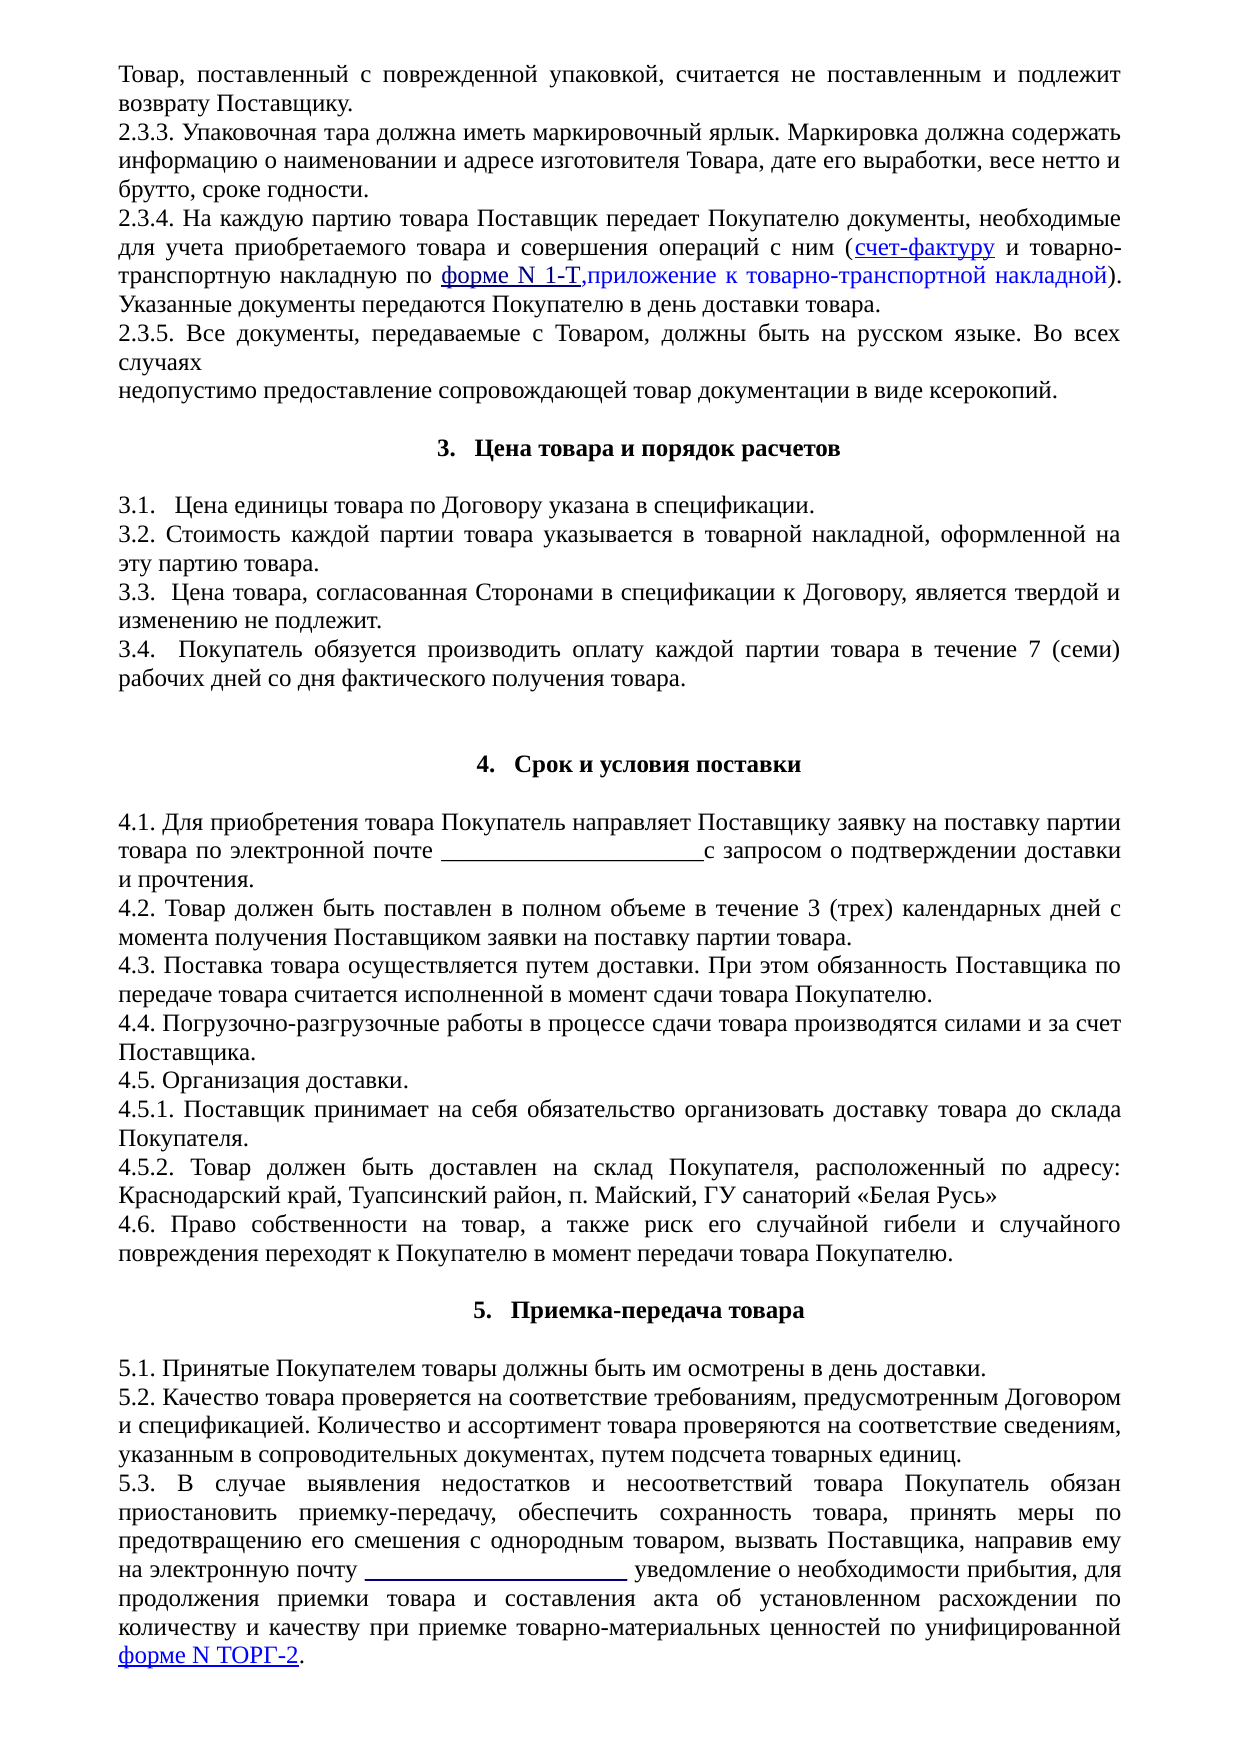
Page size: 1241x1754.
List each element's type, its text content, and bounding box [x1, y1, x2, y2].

text 5.1. Принятые Покупателем товары должны быть им осмотрены в день доставки. [118, 1353, 1122, 1382]
text 4.2. Товар должен быть поставлен в полном объеме в течение 3 (трех) календарных дней с момента получения Поставщиком заявки на поставку партии товара. [118, 893, 1122, 950]
text 3.2. Стоимость каждой партии товара указывается в товарной накладной, оформленной на эту партию товара. [118, 519, 1122, 577]
text 4.1. Для приобретения товара Покупатель направляет Поставщику заявку на поставку партии товара по электронной почте _____________________с запросом о подтверждении доставки и прочтения. [118, 807, 1122, 893]
text 2.3.5. Все документы, передаваемые с Товаром, должны быть на русском языке. Во всех случаях [118, 318, 1122, 375]
list Срок и условия поставки [156, 749, 1122, 778]
text 3.1. Цена единицы товара по Договору указана в спецификации. [118, 490, 1122, 519]
text 4.3. Поставка товара осуществляется путем доставки. При этом обязанность Поставщика по передаче товара считается исполненной в момент сдачи товара Покупателю. [118, 950, 1122, 1008]
text недопустимо предоставление сопровождающей товар документации в виде ксерокопий. [118, 375, 1122, 404]
text 2.3.4. На каждую партию товара Поставщик передает Покупателю документы, необходимые для учета приобретаемого товара и совершения операций с ним (счет-фактуру и товарно-транспортную накладную по форме N 1-Т,приложение к товарно-транспортной накладной). Указанные документы передаются Покупателю в день доставки товара. [118, 203, 1122, 318]
text 4.4. Погрузочно-разгрузочные работы в процессе сдачи товара производятся силами и за счет Поставщика. [118, 1008, 1122, 1065]
text 5.2. Качество товара проверяется на соответствие требованиям, предусмотренным Договором и спецификацией. Количество и ассортимент товара проверяются на соответствие сведениям, указанным в сопроводительных документах, путем подсчета товарных единиц. [118, 1382, 1122, 1468]
text 4.5.2. Товар должен быть доставлен на склад Покупателя, расположенный по адресу: Краснодарский край, Туапсинский район, п. Майский, ГУ санаторий «Белая Русь» [118, 1152, 1122, 1209]
text 3.4. Покупатель обязуется производить оплату каждой партии товара в течение 7 (семи) рабочих дней со дня фактического получения товара. [118, 634, 1122, 692]
list Приемка-передача товара [156, 1295, 1122, 1324]
text 5.3. В случае выявления недостатков и несоответствий товара Покупатель обязан приостановить приемку-передачу, обеспечить сохранность товара, принять меры по предотвращению его смешения с однородным товаром, вызвать Поставщика, направив ему на электронную почту _____________________ уведомление о необходимости прибытия, для продолжения приемки товара и составления акта об установленном расхождении по количеству и качеству при приемке товарно-материальных ценностей по унифицированной форме N ТОРГ-2. [118, 1468, 1122, 1669]
list Цена товара и порядок расчетов [156, 433, 1122, 462]
text Товар, поставленный с поврежденной упаковкой, считается не поставленным и подлежит возврату Поставщику. [118, 59, 1122, 117]
text 4.5. Организация доставки. [118, 1065, 1122, 1094]
text 2.3.3. Упаковочная тара должна иметь маркировочный ярлык. Маркировка должна содержать информацию о наименовании и адресе изготовителя Товара, дате его выработки, весе нетто и брутто, сроке годности. [118, 117, 1122, 203]
text 4.6. Право собственности на товар, а также риск его случайной гибели и случайного повреждения переходят к Покупателю в момент передачи товара Покупателю. [118, 1209, 1122, 1267]
text 4.5.1. Поставщик принимает на себя обязательство организовать доставку товара до склада Покупателя. [118, 1094, 1122, 1152]
text 3.3. Цена товара, согласованная Сторонами в спецификации к Договору, является твердой и изменению не подлежит. [118, 577, 1122, 634]
